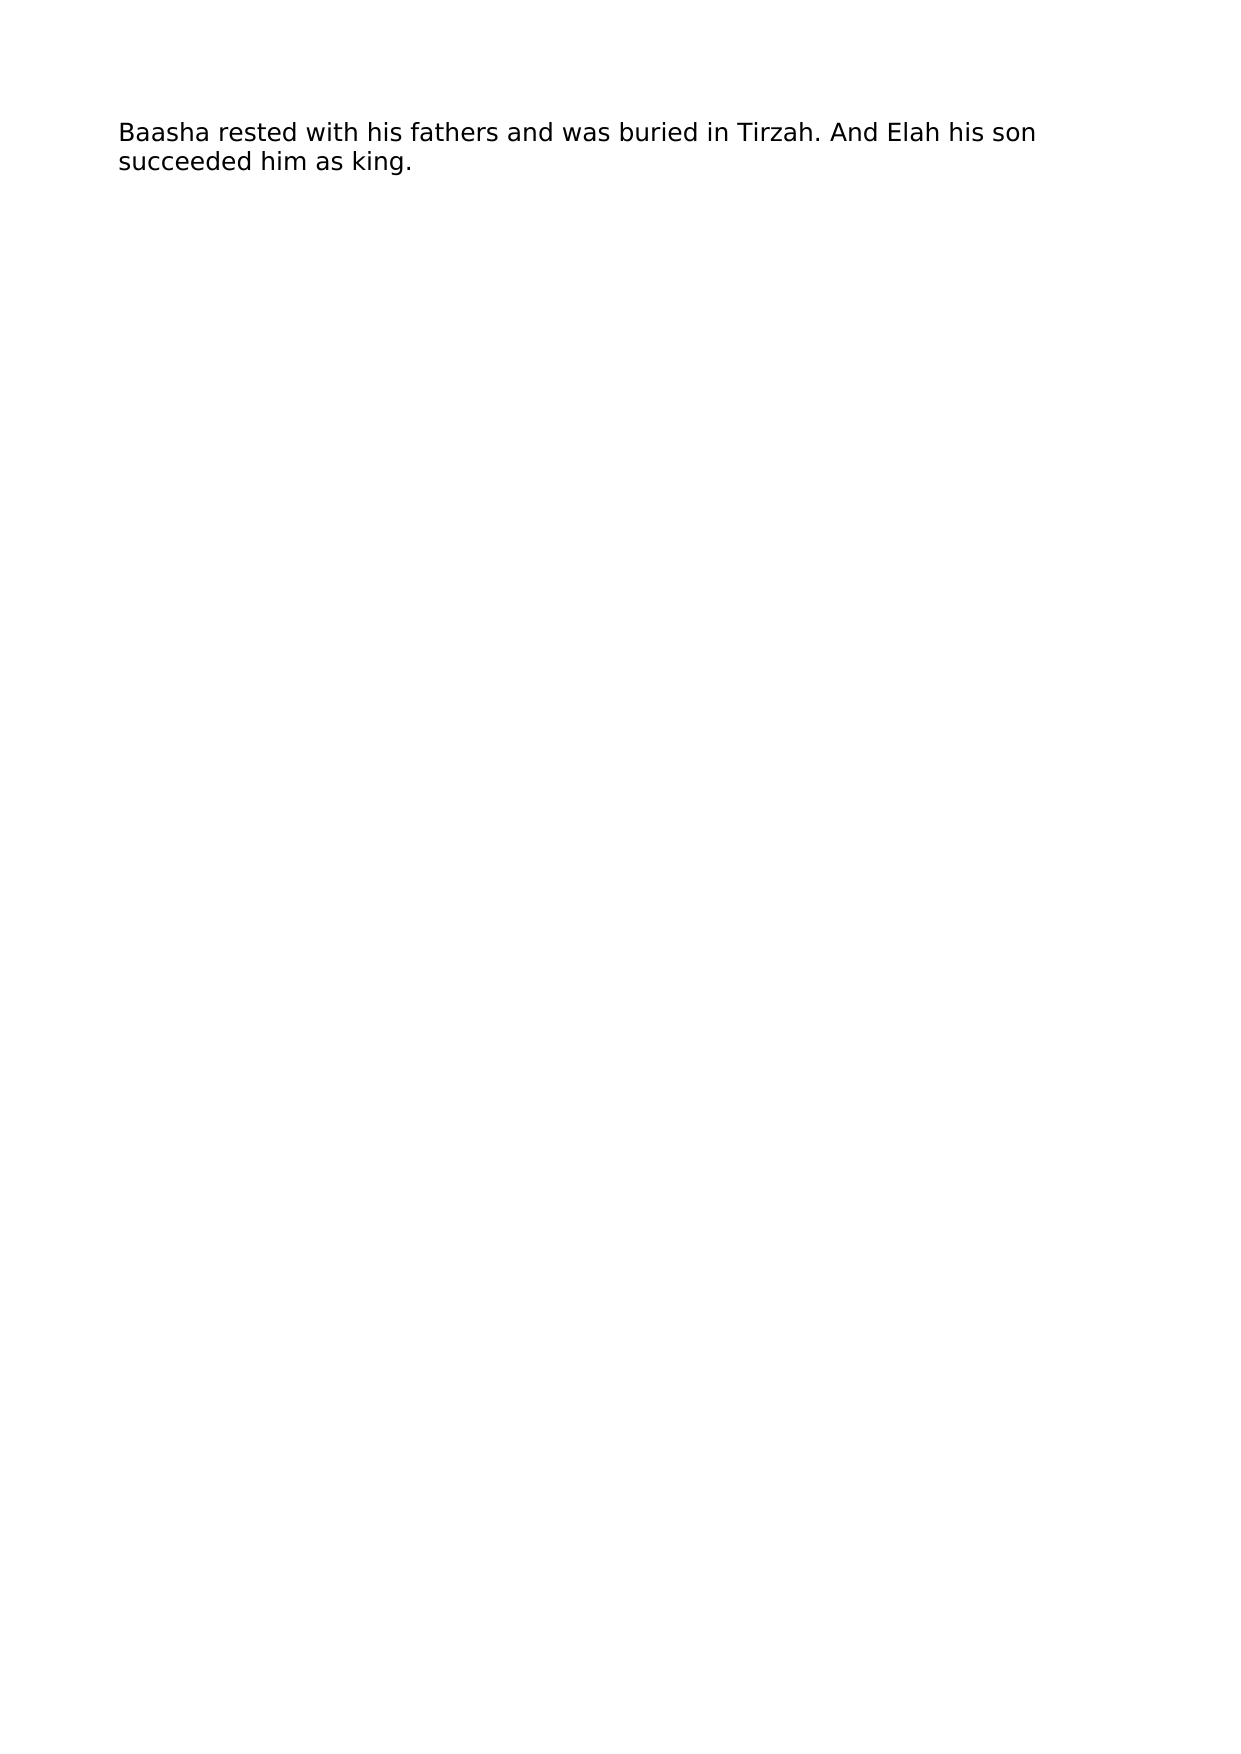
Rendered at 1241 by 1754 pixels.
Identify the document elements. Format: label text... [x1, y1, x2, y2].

text Baasha rested with his fathers and was buried in Tirzah. And Elah his son succeeded him as king. [118, 118, 1122, 176]
